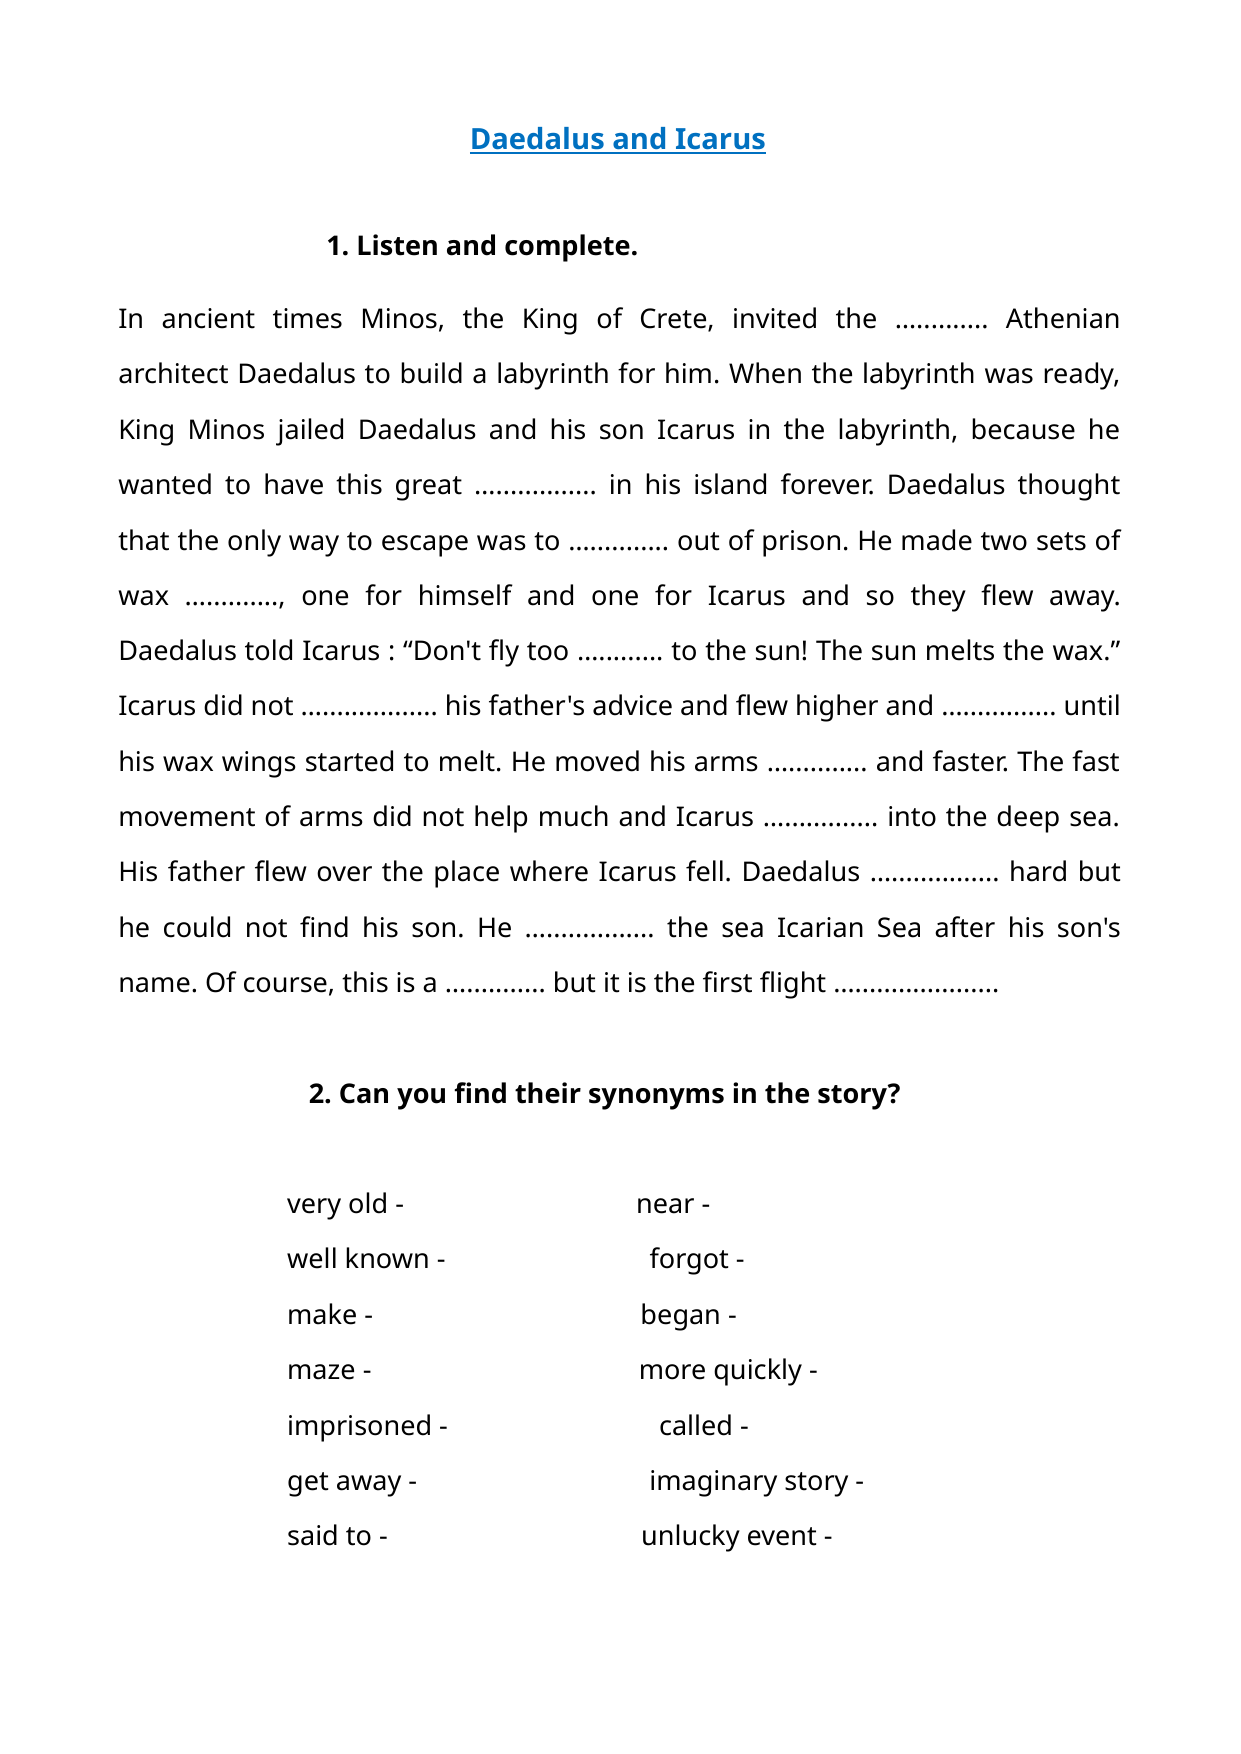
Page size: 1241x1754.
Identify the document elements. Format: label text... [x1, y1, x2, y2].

text well known - forgot - [118, 1240, 1122, 1277]
text In ancient times Minos, the King of Crete, invited the ….......... Athenian architect Daedalus to build a labyrinth for him. When the labyrinth was ready, King Minos jailed Daedalus and his son Icarus in the labyrinth, because he wanted to have this great ….............. in his island forever. Daedalus thought that the only way to escape was to …........... out of prison. He made two sets of wax ….........., one for himself and one for Icarus and so they flew away. Daedalus told Icarus : “Don't fly too …......... to the sun! The sun melts the wax.” Icarus did not …................ his father's advice and flew higher and …............. until his wax wings started to melt. He moved his arms …........... and faster. The fast movement of arms did not help much and Icarus …............. into the deep sea. His father flew over the place where Icarus fell. Daedalus …............... hard but he could not find his son. He …............... the sea Icarian Sea after his son's name. Of course, this is a …........... but it is the first flight ….................... [118, 300, 1122, 1000]
text imprisoned - called - [118, 1406, 1122, 1443]
text get away - imaginary story - [118, 1461, 1122, 1498]
text 2. Can you find their synonyms in the story? [118, 1074, 1122, 1111]
text make - began - [118, 1295, 1122, 1332]
text Daedalus and Icarus [118, 118, 1122, 158]
text very old - near - [118, 1185, 1122, 1222]
text 1. Listen and complete. [118, 226, 1122, 263]
text maze - more quickly - [118, 1351, 1122, 1387]
text said to - unlucky event - [118, 1517, 1122, 1553]
